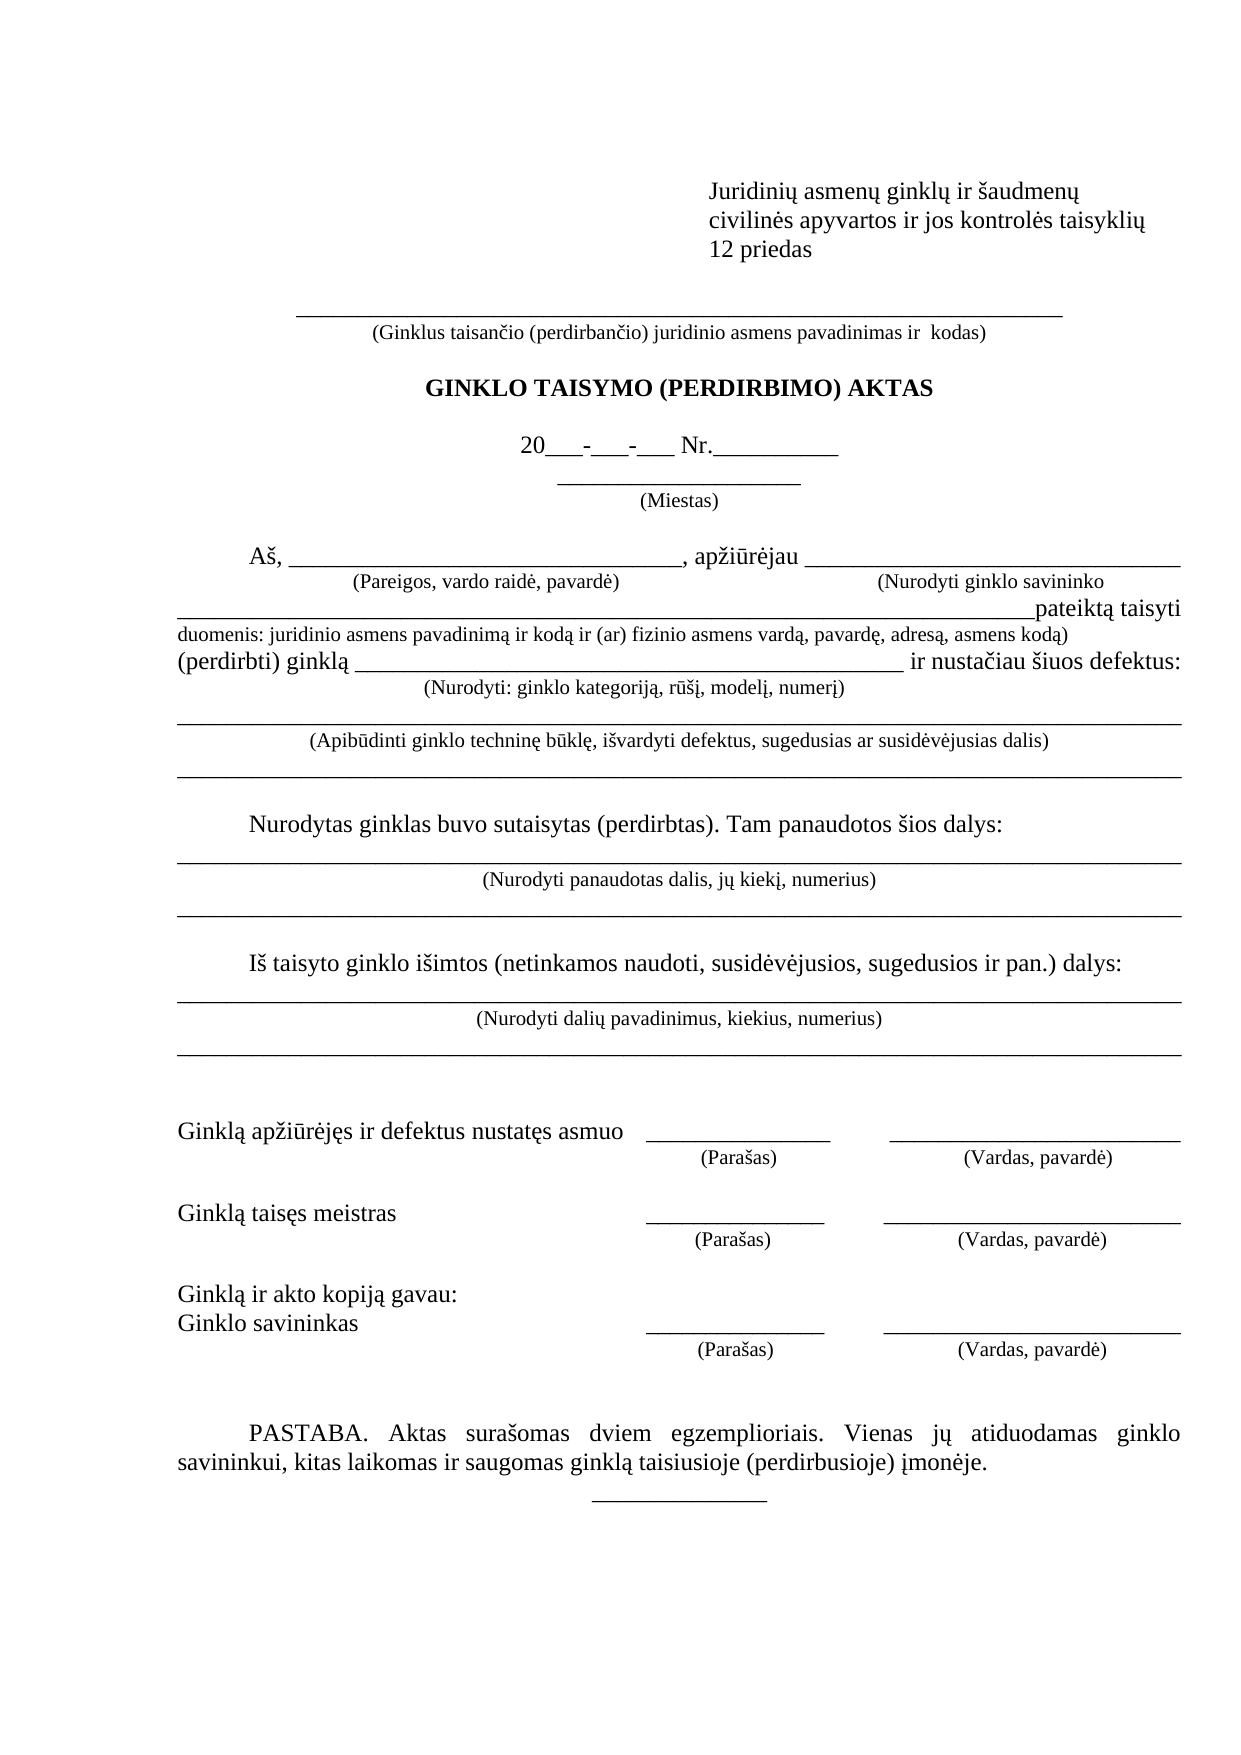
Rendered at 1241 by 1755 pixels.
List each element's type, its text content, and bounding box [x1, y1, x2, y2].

text pateiktą taisyti [177, 593, 1181, 622]
text (Miestas) [177, 488, 1181, 512]
text 12 priedas [177, 234, 1181, 263]
text GINKLO TAISYMO (PERDIRBIMO) AKTAS [177, 373, 1181, 402]
text (Nurodyti panaudotas dalis, jų kiekį, numerius) [177, 867, 1181, 891]
text ______________ [177, 1476, 1181, 1505]
text PASTABA. Aktas surašomas dviem egzemplioriais. Vienas jų atiduodamas ginklo savininkui, kitas laikomas ir saugomas ginklą taisiusioje (perdirbusioje) įmonėje. [177, 1418, 1181, 1476]
text 20___-___-___ Nr.__________ [177, 430, 1181, 459]
text (Parašas) (Vardas, pavardė) [177, 1145, 1181, 1169]
text (Nurodyti: ginklo kategoriją, rūšį, modelį, numerį) [177, 675, 1181, 699]
text duomenis: juridinio asmens pavadinimą ir kodą ir (ar) fizinio asmens vardą, pavardę, adresą, asmens kodą) [177, 622, 1181, 646]
text (Parašas) (Vardas, pavardė) [177, 1227, 1181, 1251]
text Aš, , apžiūrėjau [177, 541, 1181, 569]
text (perdirbti) ginklą ir nustačiau šiuos defektus: [177, 646, 1181, 675]
text (Ginklus taisančio (perdirbančio) juridinio asmens pavadinimas ir kodas) [177, 320, 1181, 344]
text Ginklo savininkas [177, 1308, 1181, 1337]
text (Pareigos, vardo raidė, pavardė) (Nurodyti ginklo savininko [177, 569, 1181, 593]
text Iš taisyto ginklo išimtos (netinkamos naudoti, susidėvėjusios, sugedusios ir pan.) dalys: [177, 948, 1181, 977]
text (Apibūdinti ginklo techninę būklę, išvardyti defektus, sugedusias ar susidėvėjusias dalis) [177, 728, 1181, 752]
text (Parašas) (Vardas, pavardė) [177, 1337, 1181, 1361]
text Ginklą taisęs meistras [177, 1198, 1181, 1227]
text Nurodytas ginklas buvo sutaisytas (perdirbtas). Tam panaudotos šios dalys: [177, 809, 1181, 838]
text (Nurodyti dalių pavadinimus, kiekius, numerius) [177, 1006, 1181, 1030]
text Ginklą ir akto kopiją gavau: [177, 1279, 1181, 1308]
text Juridinių asmenų ginklų ir šaudmenų [177, 176, 1181, 205]
text civilinės apyvartos ir jos kontrolės taisyklių [177, 205, 1181, 234]
text Ginklą apžiūrėjęs ir defektus nustatęs asmuo [177, 1116, 1181, 1145]
